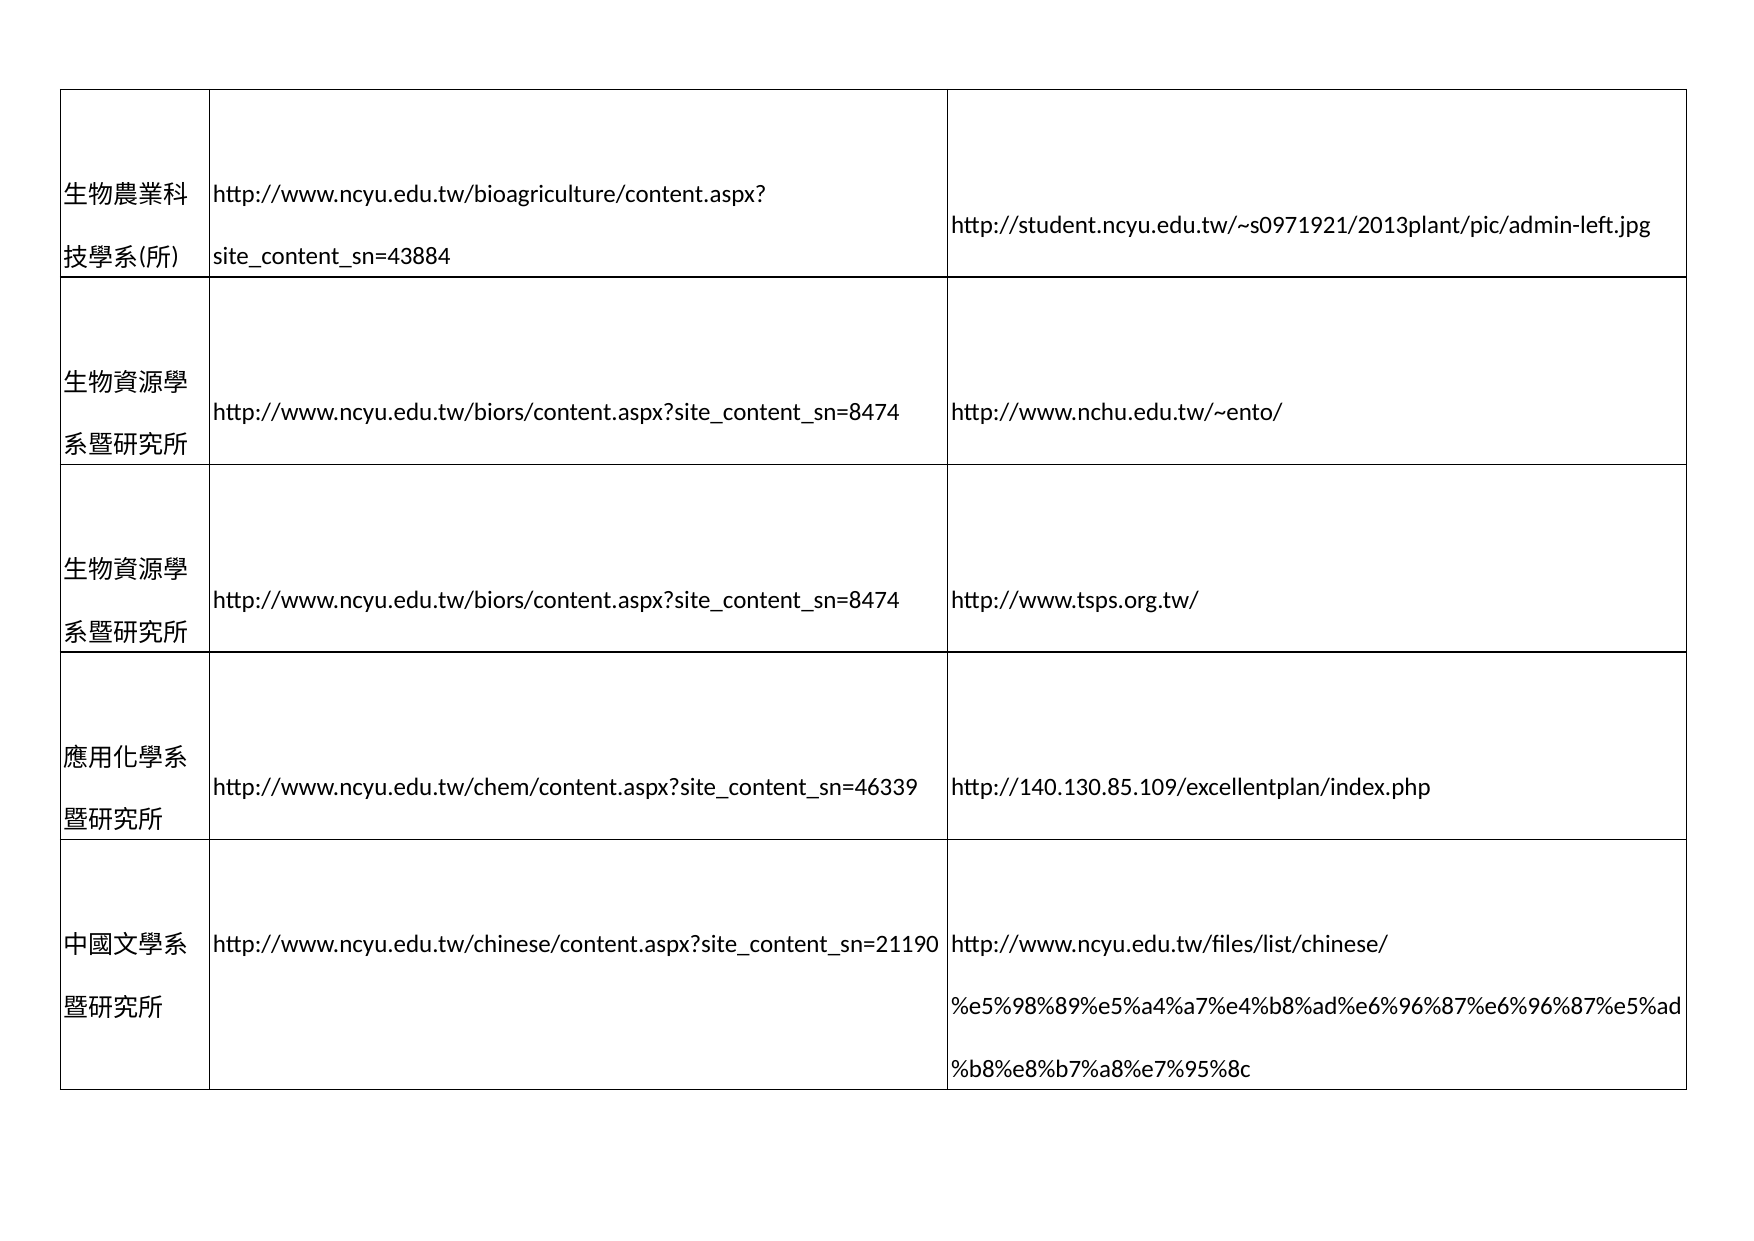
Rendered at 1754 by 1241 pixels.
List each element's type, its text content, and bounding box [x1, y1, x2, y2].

table_cell http://www.ncyu.edu.tw/files/list/chinese/%e5%98%89%e5%a4%a7%e4%b8%ad%e6%96%87%e6%96%87%e5%ad%b8%e8%b7%a8%e7%95%8c [948, 840, 1686, 1089]
table_cell http://student.ncyu.edu.tw/~s0971921/2013plant/pic/admin-left.jpg [948, 90, 1686, 276]
table_cell http://www.ncyu.edu.tw/biors/content.aspx?site_content_sn=8474 [210, 465, 947, 651]
table_cell http://www.ncyu.edu.tw/chem/content.aspx?site_content_sn=46339 [210, 653, 947, 839]
table_cell 生物農業科技學系(所) [61, 90, 209, 276]
table_cell 生物資源學系暨研究所 [61, 278, 209, 464]
table_cell http://140.130.85.109/excellentplan/index.php [948, 653, 1686, 839]
table_cell http://www.ncyu.edu.tw/chinese/content.aspx?site_content_sn=21190 [210, 840, 947, 1089]
table_cell 中國文學系暨研究所 [61, 840, 209, 1089]
table_cell 生物資源學系暨研究所 [61, 465, 209, 651]
table_cell http://www.nchu.edu.tw/~ento/ [948, 278, 1686, 464]
table_cell http://www.ncyu.edu.tw/biors/content.aspx?site_content_sn=8474 [210, 278, 947, 464]
table_cell 應用化學系暨研究所 [61, 653, 209, 839]
table_cell http://www.tsps.org.tw/ [948, 465, 1686, 651]
table_cell http://www.ncyu.edu.tw/bioagriculture/content.aspx?site_content_sn=43884 [210, 90, 947, 276]
